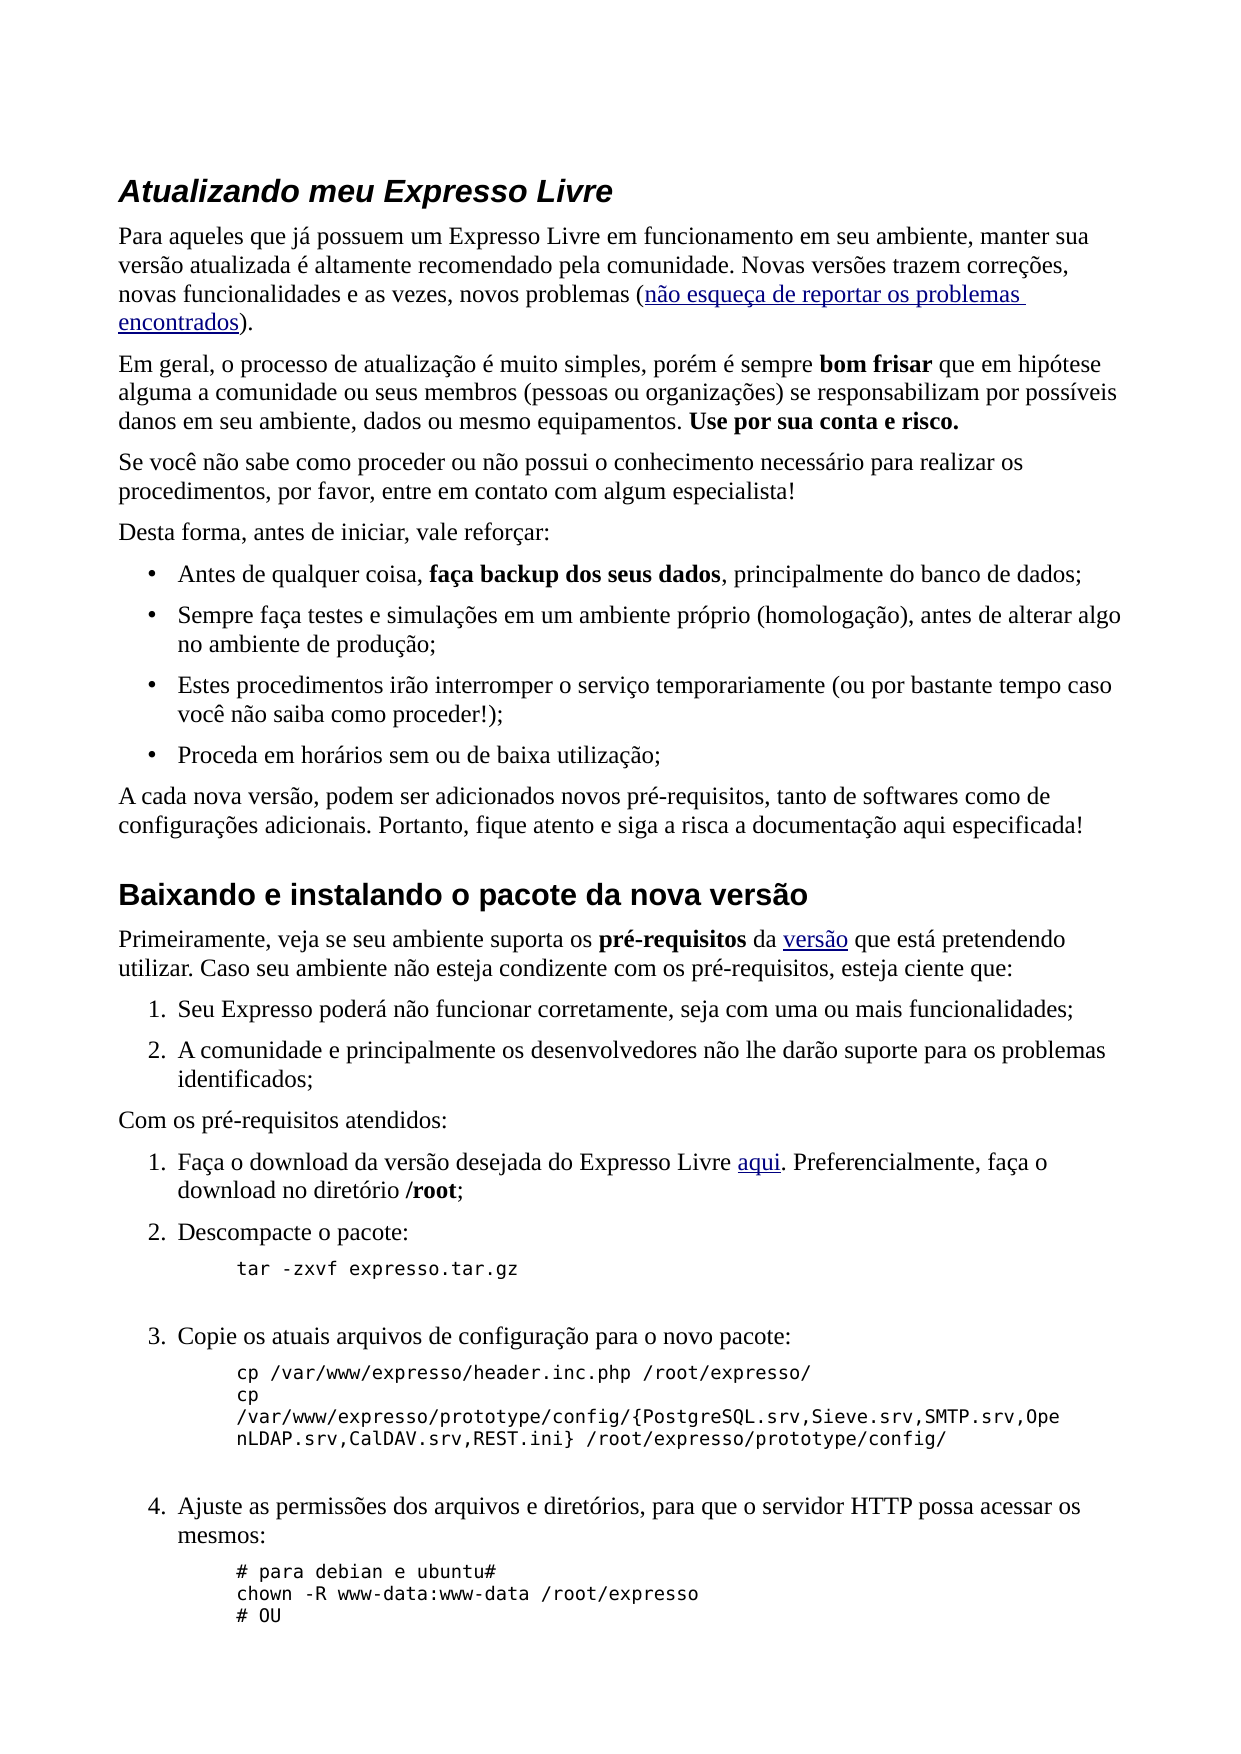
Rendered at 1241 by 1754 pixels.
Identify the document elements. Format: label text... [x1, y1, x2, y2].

text Se você não sabe como proceder ou não possui o conhecimento necessário para realizar os procedimentos, por favor, entre em contato com algum especialista! [118, 447, 1122, 505]
list Antes de qualquer coisa, faça backup dos seus dados, principalmente do banco de dados; [148, 559, 1122, 587]
text Para aqueles que já possuem um Expresso Livre em funcionamento em seu ambiente, manter sua versão atualizada é altamente recomendado pela comunidade. Novas versões trazem correções, novas funcionalidades e as vezes, novos problemas (não esqueça de reportar os problemas encontrados). [118, 221, 1122, 336]
list Descompacte o pacote: [148, 1217, 1122, 1245]
list tar -zxvf expresso.tar.gz [207, 1258, 1063, 1280]
text Primeiramente, veja se seu ambiente suporta os pré-requisitos da versão que está pretendendo utilizar. Caso seu ambiente não esteja condizente com os pré-requisitos, esteja ciente que: [118, 924, 1122, 982]
list Seu Expresso poderá não funcionar corretamente, seja com uma ou mais funcionalidades; [148, 994, 1122, 1023]
list Proceda em horários sem ou de baixa utilização; [148, 740, 1122, 769]
text A cada nova versão, podem ser adicionados novos pré-requisitos, tanto de softwares como de configurações adicionais. Portanto, fique atento e siga a risca a documentação aqui especificada! [118, 781, 1122, 839]
list Estes procedimentos irão interromper o serviço temporariamente (ou por bastante tempo caso você não saiba como proceder!); [148, 670, 1122, 727]
list Copie os atuais arquivos de configuração para o novo pacote: [148, 1321, 1122, 1350]
text Com os pré-requisitos atendidos: [118, 1105, 1122, 1134]
list A comunidade e principalmente os desenvolvedores não lhe darão suporte para os problemas identificados; [148, 1035, 1122, 1093]
list Sempre faça testes e simulações em um ambiente próprio (homologação), antes de alterar algo no ambiente de produção; [148, 600, 1122, 657]
subtitle Atualizando meu Expresso Livre [118, 172, 1122, 209]
list # para debian e ubuntu# chown -R www-data:www-data /root/expresso # OU [207, 1561, 1063, 1627]
text Desta forma, antes de iniciar, vale reforçar: [118, 517, 1122, 546]
subtitle Baixando e instalando o pacote da nova versão [118, 876, 1122, 912]
list cp /var/www/expresso/header.inc.php /root/expresso/ cp /var/www/expresso/prototype/config/{PostgreSQL.srv,Sieve.srv,SMTP.srv,OpenLDAP.srv,CalDAV.srv,REST.ini} /root/expresso/prototype/config/ [207, 1362, 1063, 1450]
text Em geral, o processo de atualização é muito simples, porém é sempre bom frisar que em hipótese alguma a comunidade ou seus membros (pessoas ou organizações) se responsabilizam por possíveis danos em seu ambiente, dados ou mesmo equipamentos. Use por sua conta e risco. [118, 349, 1122, 435]
list Ajuste as permissões dos arquivos e diretórios, para que o servidor HTTP possa acessar os mesmos: [148, 1491, 1122, 1548]
list Faça o download da versão desejada do Expresso Livre aqui. Preferencialmente, faça o download no diretório /root; [148, 1147, 1122, 1204]
